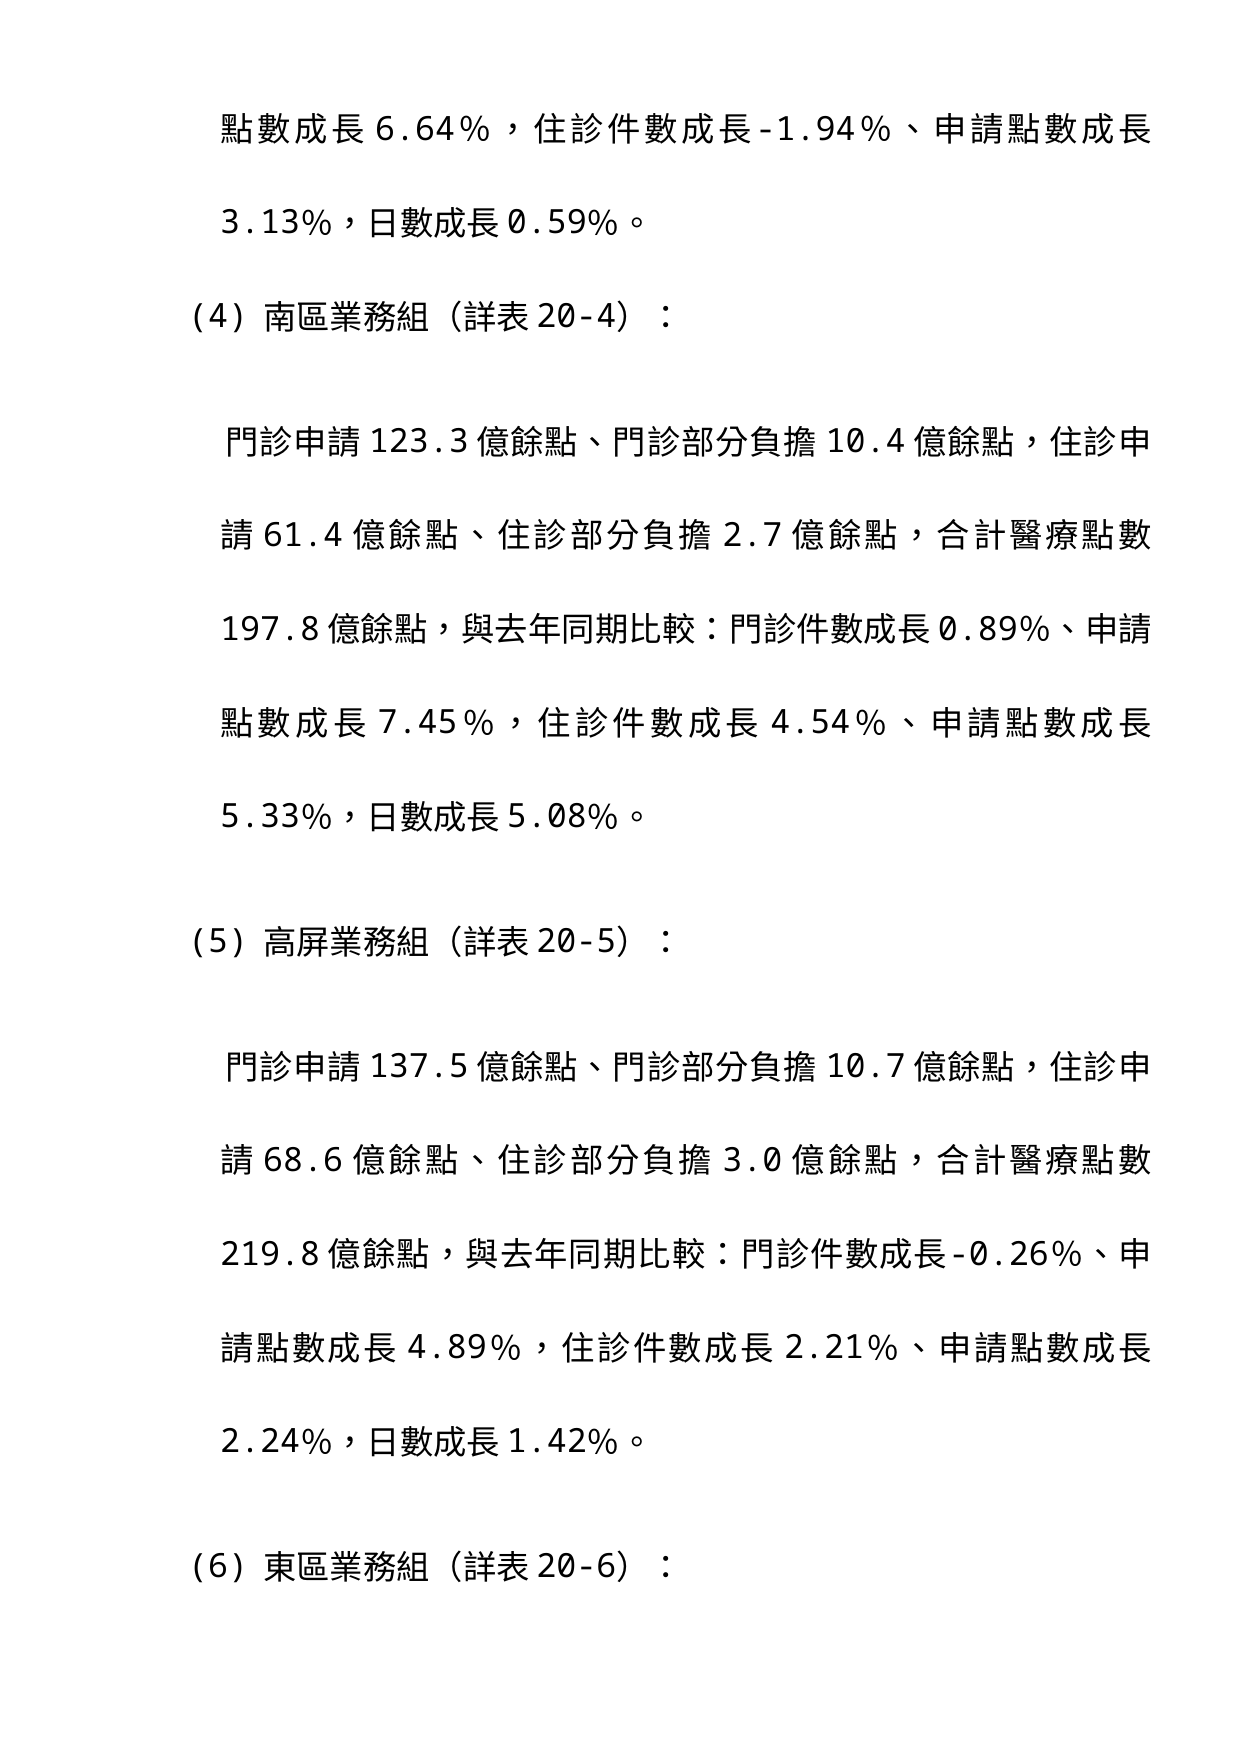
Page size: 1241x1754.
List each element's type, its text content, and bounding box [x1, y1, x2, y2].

list 東區業務組（詳表20-6）： [188, 1523, 1152, 1585]
text 門診申請123.3億餘點、門診部分負擔10.4億餘點，住診申請61.4億餘點、住診部分負擔2.7億餘點，合計醫療點數197.8億餘點，與去年同期比較：門診件數成長0.89％、申請點數成長7.45％，住診件數成長4.54％、申請點數成長5.33％，日數成長5.08％。 [220, 398, 1152, 835]
list 南區業務組（詳表20-4）： [188, 273, 1152, 335]
text 門診申請137.5億餘點、門診部分負擔10.7億餘點，住診申請68.6億餘點、住診部分負擔3.0億餘點，合計醫療點數219.8億餘點，與去年同期比較：門診件數成長-0.26％、申請點數成長4.89％，住診件數成長2.21％、申請點數成長2.24％，日數成長1.42％。 [220, 1023, 1152, 1460]
text 點數成長6.64％，住診件數成長-1.94％、申請點數成長3.13％，日數成長0.59％。 [220, 85, 1152, 242]
list 高屏業務組（詳表20-5）： [188, 898, 1152, 960]
